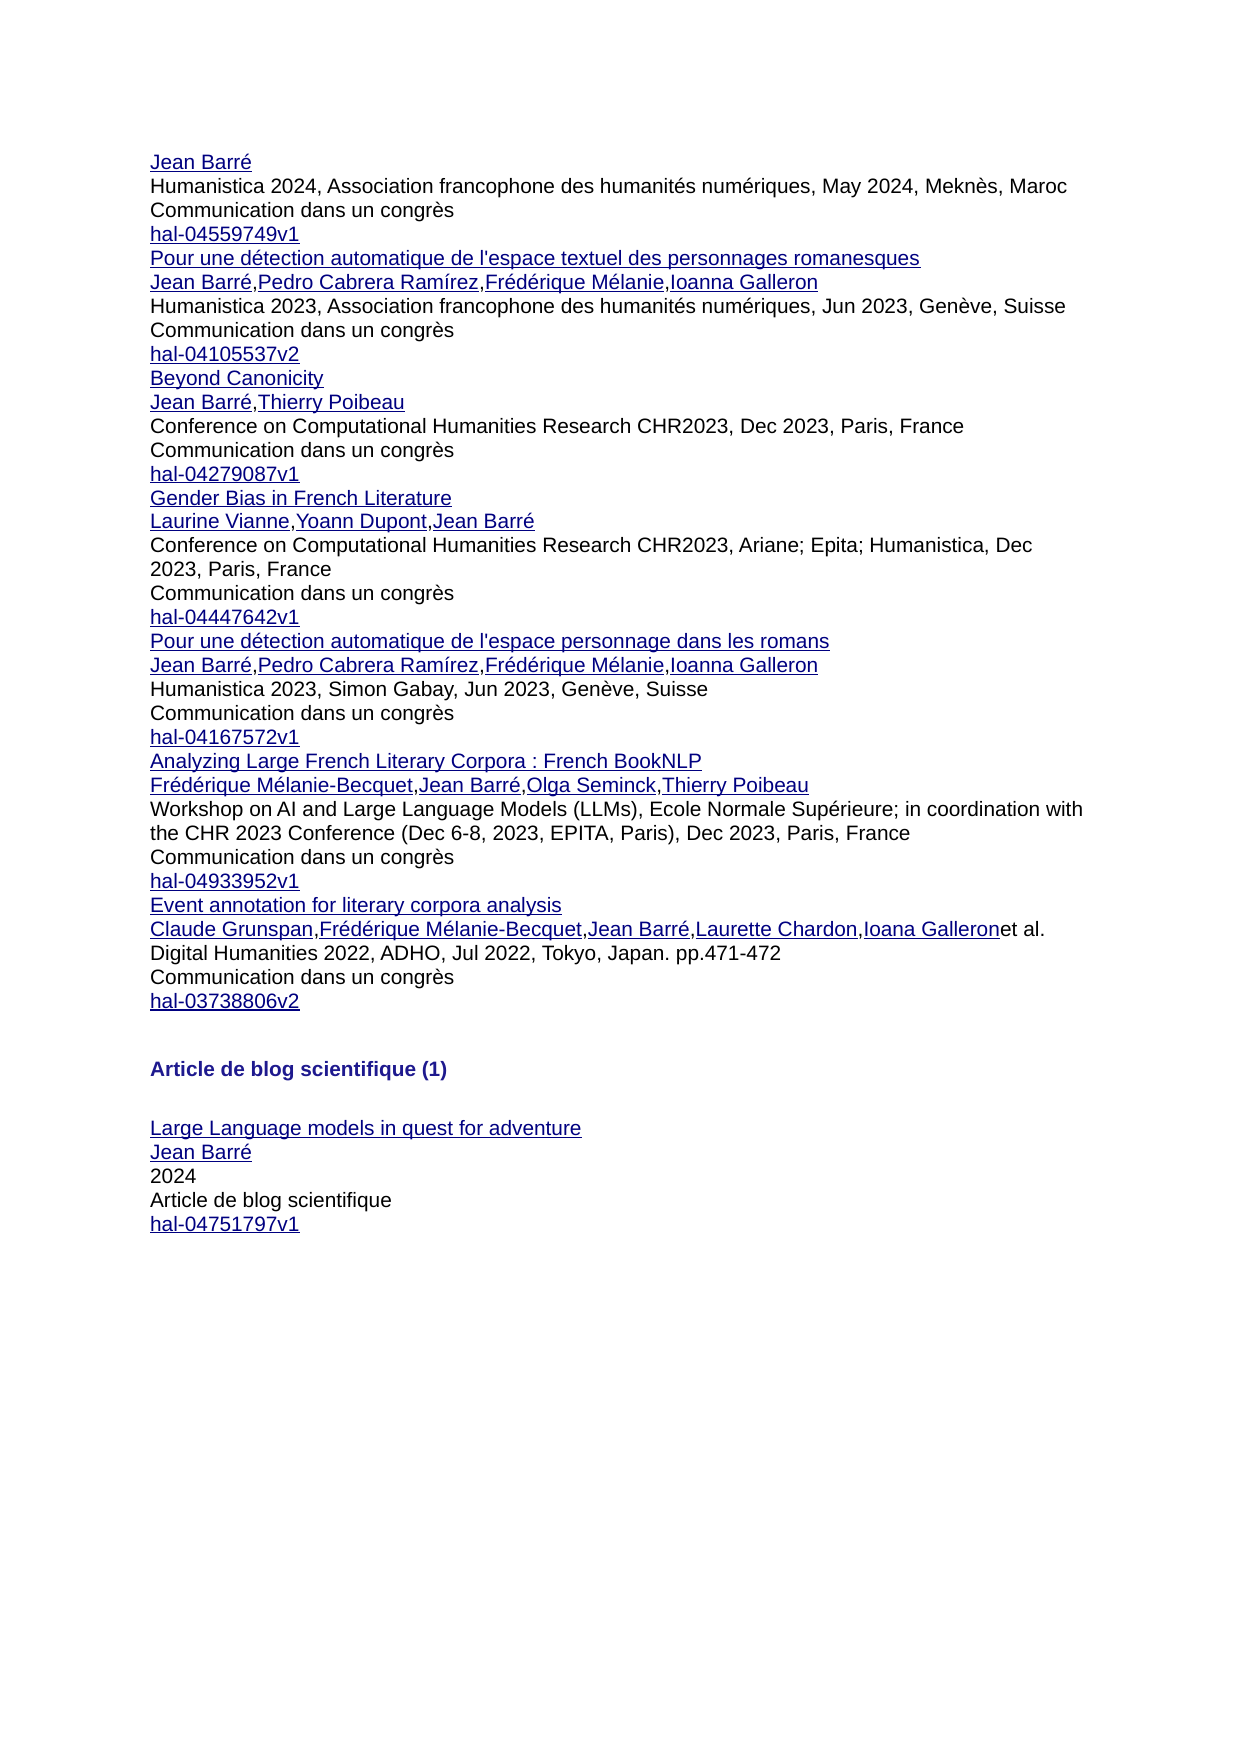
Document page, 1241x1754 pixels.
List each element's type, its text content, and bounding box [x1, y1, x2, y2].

table_cell Gender Bias in French Literature Laurine Vianne,Yoann Dupont,Jean Barré Conference on Computational Humanities Research CHR2023, Ariane; Epita; Humanistica, Dec 2023, Paris, France Communication dans un congrès hal-04447642v1 [150, 485, 1090, 629]
table_cell Pour une détection automatique de l'espace textuel des personnages romanesques Jean Barré,Pedro Cabrera Ramírez,Frédérique Mélanie,Ioanna Galleron Humanistica 2023, Association francophone des humanités numériques, Jun 2023, Genève, Suisse Communication dans un congrès hal-04105537v2 [150, 246, 1090, 366]
table_cell Jean Barré Humanistica 2024, Association francophone des humanités numériques, May 2024, Meknès, Maroc Communication dans un congrès hal-04559749v1 [150, 150, 1090, 246]
table_header Large Language models in quest for adventure Jean Barré 2024 Article de blog scientifique hal-04751797v1 [150, 1116, 1090, 1235]
table_cell Event annotation for literary corpora analysis Claude Grunspan,Frédérique Mélanie-Becquet,Jean Barré,Laurette Chardon,Ioana Galleronet al. Digital Humanities 2022, ADHO, Jul 2022, Tokyo, Japan. pp.471-472 Communication dans un congrès hal-03738806v2 [150, 893, 1090, 1012]
table_cell Beyond Canonicity Jean Barré,Thierry Poibeau Conference on Computational Humanities Research CHR2023, Dec 2023, Paris, France Communication dans un congrès hal-04279087v1 [150, 366, 1090, 485]
subtitle Article de blog scientifique (1) [150, 1057, 1090, 1081]
table_cell Analyzing Large French Literary Corpora : French BookNLP Frédérique Mélanie-Becquet,Jean Barré,Olga Seminck,Thierry Poibeau Workshop on AI and Large Language Models (LLMs), Ecole Normale Supérieure; in coordination with the CHR 2023 Conference (Dec 6-8, 2023, EPITA, Paris), Dec 2023, Paris, France Communication dans un congrès hal-04933952v1 [150, 749, 1090, 893]
table_cell Pour une détection automatique de l'espace personnage dans les romans Jean Barré,Pedro Cabrera Ramírez,Frédérique Mélanie,Ioanna Galleron Humanistica 2023, Simon Gabay, Jun 2023, Genève, Suisse Communication dans un congrès hal-04167572v1 [150, 629, 1090, 749]
